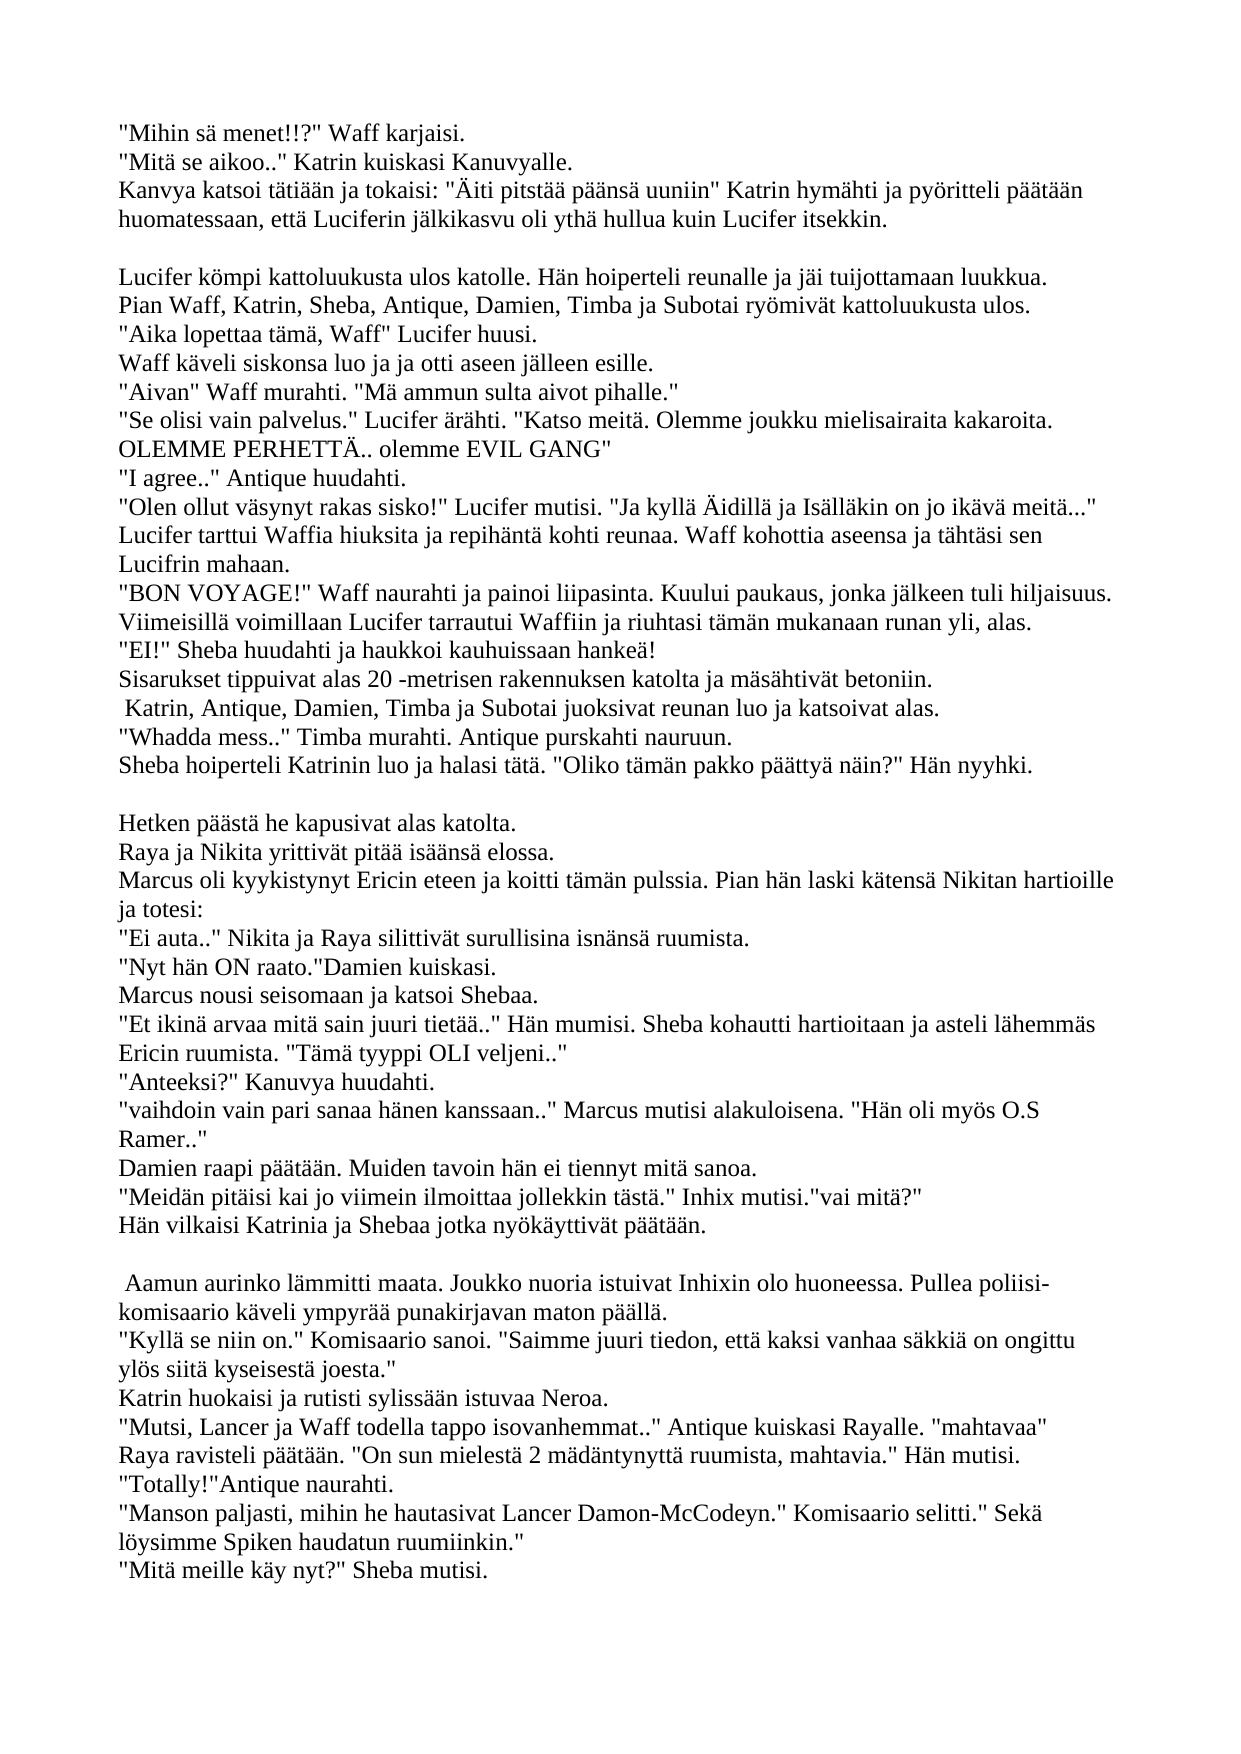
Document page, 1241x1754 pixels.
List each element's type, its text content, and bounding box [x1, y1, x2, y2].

text "Mitä se aikoo.." Katrin kuiskasi Kanuvyalle. [118, 147, 1122, 176]
text Marcus nousi seisomaan ja katsoi Shebaa. [118, 981, 1122, 1009]
text Raya ravisteli päätään. "On sun mielestä 2 mädäntynyttä ruumista, mahtavia." Hän mutisi. [118, 1441, 1122, 1469]
text "Mitä meille käy nyt?" Sheba mutisi. [118, 1556, 1122, 1584]
text "vaihdoin vain pari sanaa hänen kanssaan.." Marcus mutisi alakuloisena. "Hän oli myös O.S Ramer.." [118, 1096, 1122, 1153]
text Sisarukset tippuivat alas 20 -metrisen rakennuksen katolta ja mäsähtivät betoniin. [118, 664, 1122, 693]
text "Olen ollut väsynyt rakas sisko!" Lucifer mutisi. "Ja kyllä Äidillä ja Isälläkin on jo ikävä meitä..." [118, 492, 1122, 521]
text "I agree.." Antique huudahti. [118, 463, 1122, 492]
text "Anteeksi?" Kanuvya huudahti. [118, 1067, 1122, 1096]
text "Mutsi, Lancer ja Waff todella tappo isovanhemmat.." Antique kuiskasi Rayalle. "mahtavaa" [118, 1412, 1122, 1441]
text Damien raapi päätään. Muiden tavoin hän ei tiennyt mitä sanoa. [118, 1153, 1122, 1182]
text "Nyt hän ON raato."Damien kuiskasi. [118, 952, 1122, 981]
text Aamun aurinko lämmitti maata. Joukko nuoria istuivat Inhixin olo huoneessa. Pullea poliisi- komisaario käveli ympyrää punakirjavan maton päällä. [118, 1268, 1122, 1326]
text "Aivan" Waff murahti. "Mä ammun sulta aivot pihalle." [118, 377, 1122, 406]
text "Totally!"Antique naurahti. [118, 1469, 1122, 1498]
text "Mihin sä menet!!?" Waff karjaisi. [118, 118, 1122, 147]
text Sheba hoiperteli Katrinin luo ja halasi tätä. "Oliko tämän pakko päättyä näin?" Hän nyyhki. [118, 751, 1122, 779]
text "BON VOYAGE!" Waff naurahti ja painoi liipasinta. Kuului paukaus, jonka jälkeen tuli hiljaisuus. Viimeisillä voimillaan Lucifer tarrautui Waffiin ja riuhtasi tämän mukanaan runan yli, alas. [118, 578, 1122, 636]
text Hän vilkaisi Katrinia ja Shebaa jotka nyökäyttivät päätään. [118, 1211, 1122, 1239]
text "Se olisi vain palvelus." Lucifer ärähti. "Katso meitä. Olemme joukku mielisairaita kakaroita. OLEMME PERHETTÄ.. olemme EVIL GANG" [118, 406, 1122, 463]
text "EI!" Sheba huudahti ja haukkoi kauhuissaan hankeä! [118, 636, 1122, 664]
text "Meidän pitäisi kai jo viimein ilmoittaa jollekkin tästä." Inhix mutisi."vai mitä?" [118, 1182, 1122, 1211]
text "Aika lopettaa tämä, Waff" Lucifer huusi. [118, 319, 1122, 348]
text "Manson paljasti, mihin he hautasivat Lancer Damon-McCodeyn." Komisaario selitti." Sekä löysimme Spiken haudatun ruumiinkin." [118, 1498, 1122, 1556]
text "Et ikinä arvaa mitä sain juuri tietää.." Hän mumisi. Sheba kohautti hartioitaan ja asteli lähemmäs Ericin ruumista. "Tämä tyyppi OLI veljeni.." [118, 1009, 1122, 1067]
text Katrin huokaisi ja rutisti sylissään istuvaa Neroa. [118, 1383, 1122, 1412]
text "Ei auta.." Nikita ja Raya silittivät surullisina isnänsä ruumista. [118, 923, 1122, 952]
text Kanvya katsoi tätiään ja tokaisi: "Äiti pitstää päänsä uuniin" Katrin hymähti ja pyöritteli päätään huomatessaan, että Luciferin jälkikasvu oli ythä hullua kuin Lucifer itsekkin. [118, 176, 1122, 233]
text Hetken päästä he kapusivat alas katolta. [118, 808, 1122, 837]
text Katrin, Antique, Damien, Timba ja Subotai juoksivat reunan luo ja katsoivat alas. [118, 693, 1122, 722]
text Pian Waff, Katrin, Sheba, Antique, Damien, Timba ja Subotai ryömivät kattoluukusta ulos. [118, 291, 1122, 319]
text "Whadda mess.." Timba murahti. Antique purskahti nauruun. [118, 722, 1122, 751]
text Waff käveli siskonsa luo ja ja otti aseen jälleen esille. [118, 348, 1122, 377]
text Raya ja Nikita yrittivät pitää isäänsä elossa. [118, 837, 1122, 866]
text "Kyllä se niin on." Komisaario sanoi. "Saimme juuri tiedon, että kaksi vanhaa säkkiä on ongittu ylös siitä kyseisestä joesta." [118, 1326, 1122, 1383]
text Lucifer kömpi kattoluukusta ulos katolle. Hän hoiperteli reunalle ja jäi tuijottamaan luukkua. [118, 262, 1122, 291]
text Lucifer tarttui Waffia hiuksita ja repihäntä kohti reunaa. Waff kohottia aseensa ja tähtäsi sen Lucifrin mahaan. [118, 521, 1122, 578]
text Marcus oli kyykistynyt Ericin eteen ja koitti tämän pulssia. Pian hän laski kätensä Nikitan hartioille ja totesi: [118, 866, 1122, 923]
